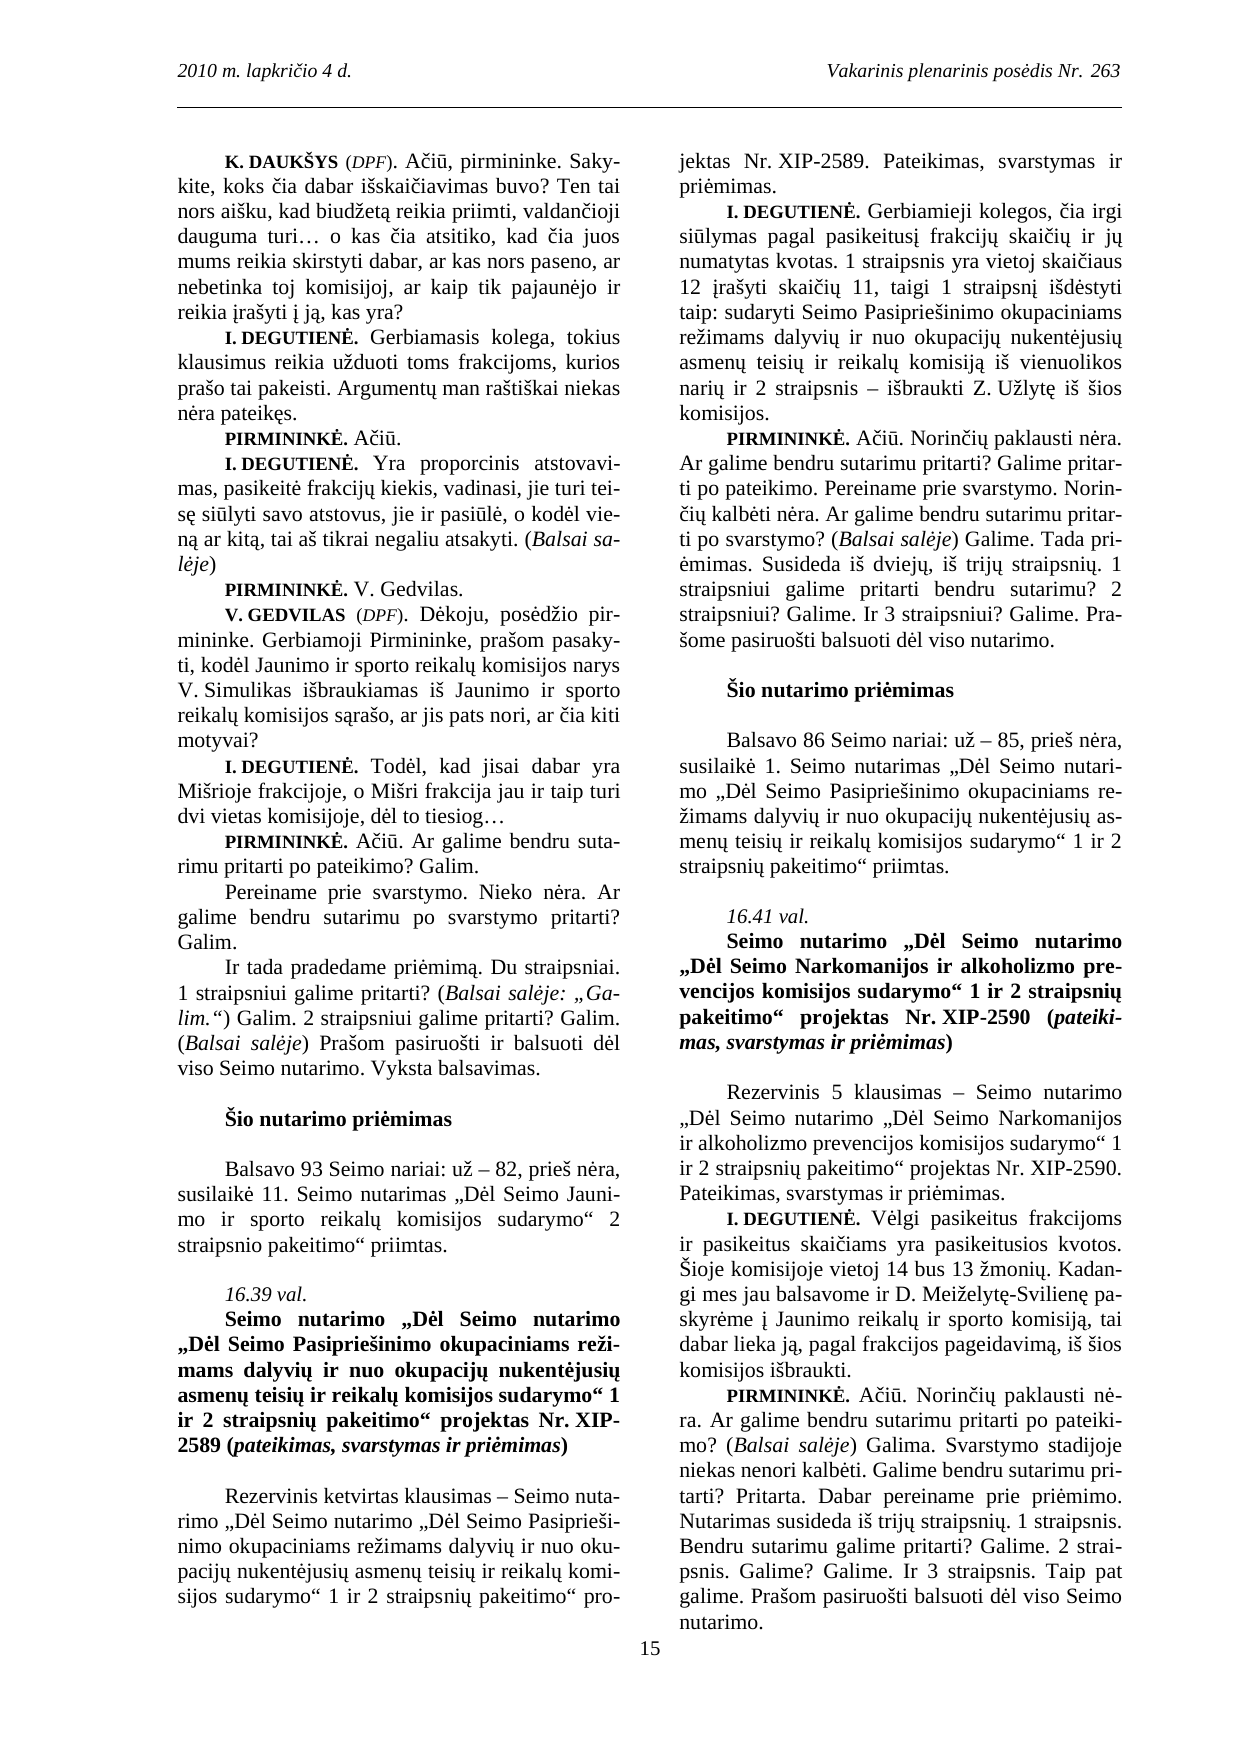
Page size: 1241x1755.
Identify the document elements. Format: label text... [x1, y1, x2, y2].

text I. DEGUTIENĖ. Vėl­gi pa­si­kei­tus frak­ci­joms ir pa­si­kei­tus skai­čiams yra pa­si­kei­tu­sios kvo­tos. Šio­je ko­mi­si­jo­je vie­toj 14 bus 13 žmo­nių. Ka­dan­gi mes jau bal­sa­vo­me ir D. Mei­že­ly­tę-Svi­lie­nę pa­sky­rė­me į Jau­ni­mo rei­ka­lų ir spor­to ko­mi­si­ją, tai da­bar lie­ka ją, pa­gal frak­ci­jos pa­gei­da­vi­mą, iš šios ko­mi­si­jos iš­brauk­ti. [679, 1205, 1122, 1382]
text 16.41 val. [726, 904, 1122, 928]
text I. DEGUTIENĖ. Yra pro­por­ci­nis at­sto­va­vi­mas, pa­si­kei­tė frak­ci­jų kie­kis, va­di­na­si, jie tu­ri tei­sę siū­ly­ti sa­vo at­sto­vus, jie ir pa­siū­lė, o ko­dėl vie­ną ar ki­tą, tai aš tik­rai ne­ga­liu at­sa­ky­ti. (Bal­sai sa­lė­je) [177, 450, 620, 576]
text I. DEGUTIENĖ. Ger­bia­mie­ji ko­le­gos, čia ir­gi siū­ly­mas pa­gal pa­si­kei­tu­sį frak­ci­jų skai­čių ir jų nu­ma­ty­tas kvo­tas. 1 straips­nis yra vie­toj skai­čiaus 12 įra­šy­ti skai­čių 11, tai­gi 1 straips­nį iš­dės­ty­ti taip: su­da­ry­ti Sei­mo Pa­si­prie­ši­ni­mo oku­pa­ci­niams re­ži­mams da­ly­vių ir nuo oku­pa­ci­jų nu­ken­tė­ju­sių as­me­nų tei­sių ir rei­ka­lų ko­mi­si­ją iš vie­nuo­li­kos na­rių ir 2 straips­nis – iš­brauk­ti Z. Už­ly­tę iš šios ko­mi­si­jos. [679, 198, 1122, 425]
text Bal­sa­vo 86 Sei­mo na­riai: už – 85, prieš nė­ra, su­si­lai­kė 1. Sei­mo nu­ta­ri­mas „Dėl Sei­mo nu­ta­ri­mo „Dėl Sei­mo Pa­si­prie­ši­ni­mo oku­pa­ci­niams re­ži­mams da­ly­vių ir nuo oku­pa­ci­jų nu­ken­tė­ju­sių as­me­nų tei­sių ir rei­ka­lų ko­mi­si­jos su­da­ry­mo“ 1 ir 2 straips­nių pa­kei­ti­mo“ pri­im­tas. [679, 727, 1122, 879]
text K. DAUKŠYS (DPF). Ačiū, pir­mi­nin­ke. Sa­ky­ki­te, koks čia da­bar iš­skai­čia­vi­mas bu­vo? Ten tai nors aiš­ku, kad biu­dže­tą rei­kia pri­im­ti, val­dan­čio­ji dau­gu­ma tu­ri… o kas čia at­si­ti­ko, kad čia juos mums rei­kia skirs­ty­ti da­bar, ar kas nors pa­se­no, ar ne­be­tin­ka toj ko­mi­si­joj, ar kaip tik pa­jau­nė­jo ir rei­kia įra­šy­ti į ją, kas yra? [177, 148, 620, 324]
text Šio nu­ta­ri­mo pri­ėmi­mas [679, 677, 1122, 702]
text Sei­mo nu­ta­ri­mo „Dėl Sei­mo nu­ta­ri­mo „Dėl Sei­mo Nar­ko­ma­ni­jos ir al­ko­ho­liz­mo pre­ven­ci­jos ko­mi­si­jos su­da­ry­mo“ 1 ir 2 straips­nių pa­kei­ti­mo“ pro­jek­tas Nr. XIP-2590 (pa­tei­ki­mas, svars­ty­mas ir pri­ėmi­mas) [679, 928, 1122, 1054]
text Re­zer­vi­nis 5 klau­si­mas – Sei­mo nu­ta­ri­mo „Dėl Sei­mo nu­ta­ri­mo „Dėl Sei­mo Nar­ko­ma­ni­jos ir al­ko­ho­liz­mo pre­ven­ci­jos ko­mi­si­jos su­da­ry­mo“ 1 ir 2 straips­nių pa­kei­ti­mo“ pro­jek­tas Nr. XIP-2590. Pa­tei­ki­mas, svars­ty­mas ir pri­ėmi­mas. [679, 1079, 1122, 1205]
text PIRMININKĖ. Ačiū. No­rin­čių pa­klaus­ti nė­ra. Ar ga­li­me ben­dru su­ta­ri­mu pri­tar­ti? Ga­li­me pri­tar­ti po pa­tei­ki­mo. Per­ei­na­me prie svars­ty­mo. No­rin­čių kal­bė­ti nė­ra. Ar ga­li­me ben­dru su­ta­ri­mu pri­tar­ti po svars­ty­mo? (Bal­sai sa­lė­je) Ga­li­me. Ta­da pri­ėmi­mas. Su­si­de­da iš dvie­jų, iš tri­jų straips­nių. 1 straips­niui ga­li­me pri­tar­ti ben­dru su­ta­ri­mu? 2 straips­niui? Ga­li­me. Ir 3 straips­niui? Ga­li­me. Pra­šo­me pa­si­ruoš­ti bal­suo­ti dėl vi­so nu­ta­ri­mo. [679, 425, 1122, 652]
text Sei­mo nu­ta­ri­mo „Dėl Sei­mo nu­ta­ri­mo „Dėl Sei­mo Pa­si­prie­ši­ni­mo oku­pa­ci­niams re­ži­mams da­ly­vių ir nuo oku­pa­ci­jų nu­ken­tė­ju­sių as­me­nų tei­sių ir rei­ka­lų ko­mi­si­jos su­da­ry­mo“ 1 ir 2 straips­nių pa­kei­ti­mo“ pro­jek­tas Nr. XIP-2589 (pa­tei­ki­mas, svars­ty­mas ir pri­ėmi­mas) [177, 1306, 620, 1457]
text jek­tas Nr. XIP-2589. Pa­tei­ki­mas, svars­ty­mas ir pri­ėmi­mas. [679, 148, 1122, 198]
text Per­ei­na­me prie svars­ty­mo. Nie­ko nė­ra. Ar ga­li­me ben­dru su­ta­ri­mu po svars­ty­mo pri­tar­ti? Ga­lim. [177, 879, 620, 954]
text I. DEGUTIENĖ. Ger­bia­ma­sis ko­le­ga, to­kius klau­si­mus rei­kia už­duo­ti toms frak­ci­joms, ku­rios pra­šo tai pa­keis­ti. Ar­gu­men­tų man raš­tiš­kai nie­kas nė­ra pa­tei­kęs. [177, 324, 620, 425]
text Ir ta­da pra­de­da­me pri­ėmi­mą. Du straips­niai. 1 straips­niui ga­li­me pri­tar­ti? (Bal­sai sa­lė­je: „Ga­lim.“) Ga­lim. 2 straips­niui ga­li­me pri­tar­ti? Ga­lim. (Bal­sai sa­lė­je) Pra­šom pa­si­ruoš­ti ir bal­suo­ti dėl vi­so Sei­mo nu­ta­ri­mo. Vyks­ta bal­sa­vi­mas. [177, 954, 620, 1080]
text PIRMININKĖ. Ačiū. Ar ga­li­me ben­dru su­ta­ri­mu pri­tar­ti po pa­tei­ki­mo? Ga­lim. [177, 828, 620, 879]
text Re­zer­vi­nis ket­vir­tas klau­si­mas – Sei­mo nu­ta­ri­mo „Dėl Sei­mo nu­ta­ri­mo „Dėl Sei­mo Pa­si­prie­ši­ni­mo oku­pa­ci­niams re­ži­mams da­ly­vių ir nuo oku­pa­ci­jų nu­ken­tė­ju­sių as­me­nų tei­sių ir rei­ka­lų ko­mi­si­jos su­da­ry­mo“ 1 ir 2 straips­nių pa­kei­ti­mo“ pro­ [177, 1483, 620, 1609]
text V. GEDVILAS (DPF). Dė­ko­ju, po­sė­džio pir­mi­nin­ke. Ger­bia­mo­ji Pir­mi­nin­ke, pra­šom pa­sa­ky­ti, ko­dėl Jau­ni­mo ir spor­to rei­ka­lų ko­mi­si­jos na­rys V. Si­mu­li­kas iš­brau­kia­mas iš Jau­ni­mo ir spor­to rei­ka­lų ko­mi­si­jos są­ra­šo, ar jis pats no­ri, ar čia ki­ti mo­ty­vai? [177, 601, 620, 753]
text PIRMININKĖ. Ačiū. [177, 425, 620, 450]
text PIRMININKĖ. Ačiū. No­rin­čių pa­klaus­ti nė­ra. Ar ga­li­me ben­dru su­ta­ri­mu pri­tar­ti po pa­tei­ki­mo? (Bal­sai sa­lė­je) Ga­li­ma. Svars­ty­mo sta­di­jo­je nie­kas ne­no­ri kal­bė­ti. Ga­li­me ben­dru su­ta­ri­mu pri­tar­ti? Pri­tar­ta. Da­bar per­ei­na­me prie pri­ėmi­mo. Nu­ta­ri­mas su­si­de­da iš tri­jų straips­nių. 1 straips­nis. Ben­d­ru su­ta­ri­mu ga­li­me pri­tar­ti? Ga­li­me. 2 strai­ps­nis. Ga­li­me? Ga­li­me. Ir 3 straips­nis. Taip pat ga­li­me. Pra­šom pa­si­ruoš­ti bal­suo­ti dėl vi­so Sei­mo nu­ta­ri­mo. [679, 1382, 1122, 1634]
text Šio nu­ta­ri­mo pri­ėmi­mas [177, 1106, 620, 1131]
text PIRMININKĖ. V. Ged­vi­las. [177, 576, 620, 601]
text I. DEGUTIENĖ. To­dėl, kad ji­sai da­bar yra Miš­rio­je frak­ci­jo­je, o Miš­ri frak­ci­ja jau ir taip tu­ri dvi vie­tas ko­mi­si­jo­je, dėl to tie­siog… [177, 753, 620, 828]
text Bal­sa­vo 93 Sei­mo na­riai: už – 82, prieš nė­ra, su­si­lai­kė 11. Sei­mo nu­ta­ri­mas „Dėl Sei­mo Jau­ni­mo ir spor­to rei­ka­lų ko­mi­si­jos su­da­ry­mo“ 2 straips­nio pa­kei­ti­mo“ pri­im­tas. [177, 1156, 620, 1257]
text 16.39 val. [224, 1282, 620, 1306]
